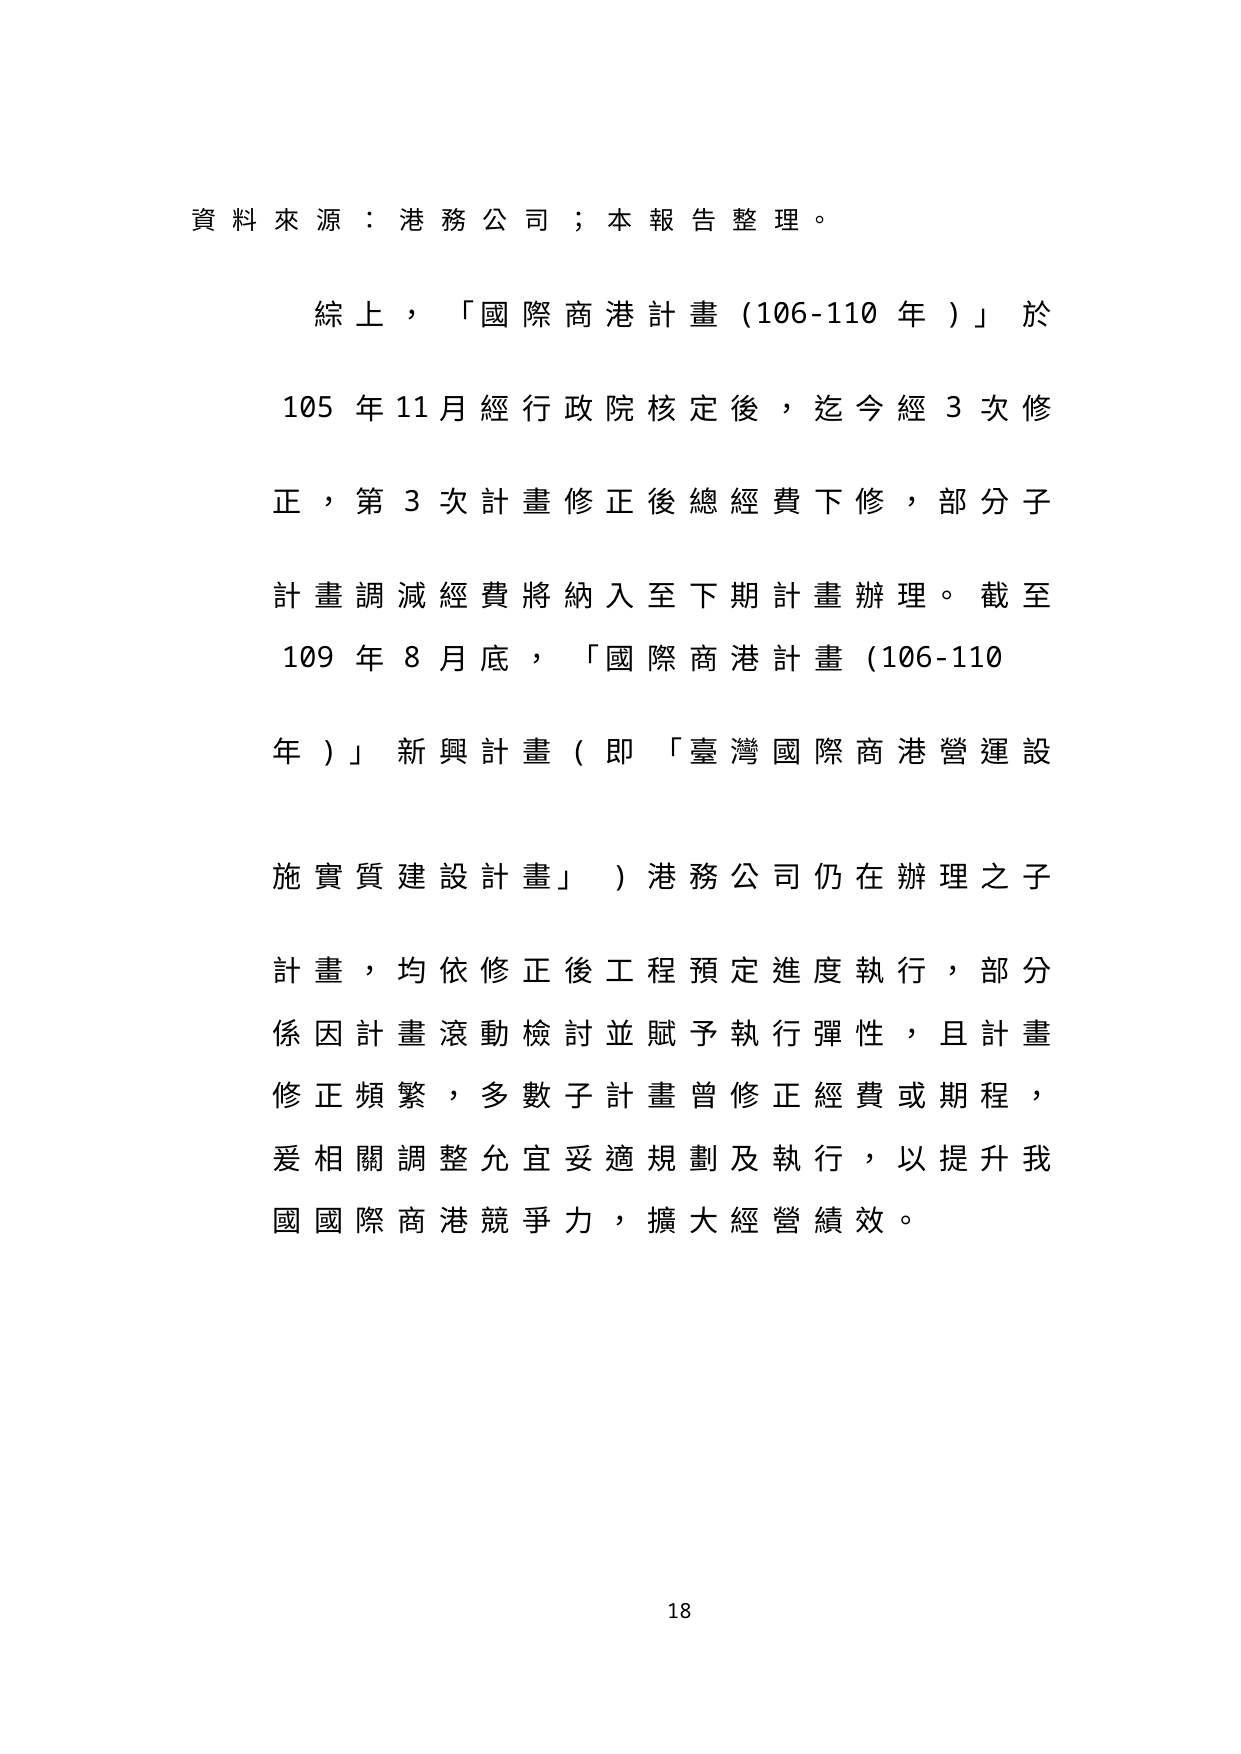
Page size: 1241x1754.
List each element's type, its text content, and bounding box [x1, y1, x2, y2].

text 綜上，「國際商港計畫(106-110年)」於105年11月經行政院核定後，迄今經3次修正，第3次計畫修正後總經費下修，部分子計畫調減經費將納入至下期計畫辦理。截至109年8月底，「國際商港計畫(106-110年)」新興計畫(即「臺灣國際商港營運設施實質建設計畫」)港務公司仍在辦理之子計畫，均依修正後工程預定進度執行，部分係因計畫滾動檢討並賦予執行彈性，且計畫修正頻繁，多數子計畫曾修正經費或期程，爰相關調整允宜妥適規劃及執行，以提升我國國際商港競爭力，擴大經營績效。 [242, 240, 1058, 1240]
text 資料來源：港務公司；本報告整理。 [180, 177, 1058, 240]
